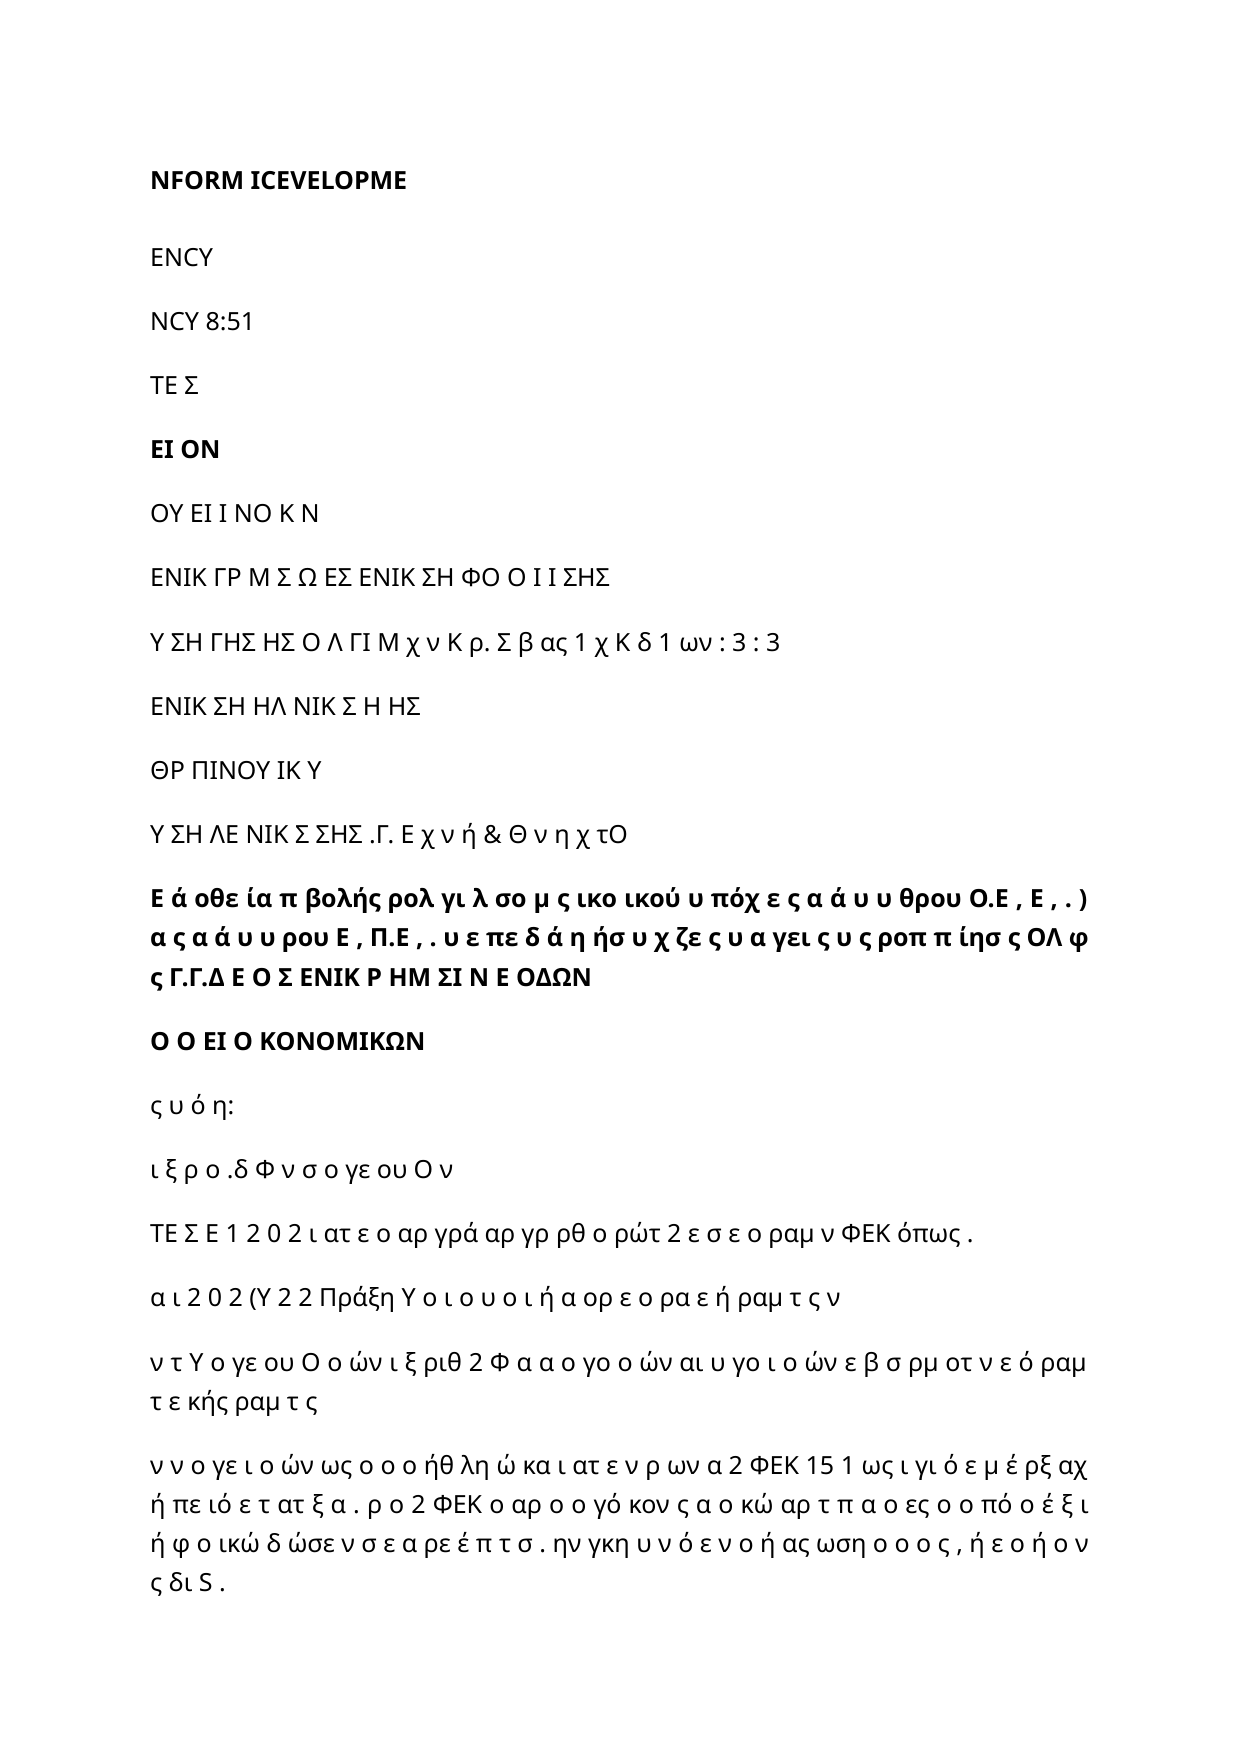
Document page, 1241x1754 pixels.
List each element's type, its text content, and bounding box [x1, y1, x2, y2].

text Υ ΣΗ ΓΗΣ ΗΣ Ο Λ ΓΙ Μ χ ν Κ ρ. Σ β ας 1 χ Κ δ 1 ων : 3 : 3 [150, 624, 1090, 658]
text ΘΡ ΠΙΝΟΥ ΙΚ Υ [150, 752, 1090, 787]
text NCY 8:51 [150, 303, 1090, 337]
text α ι 2 0 2 (Υ 2 2 Πράξη Υ ο ι ο υ ο ι ή α ορ ε ο ρα ε ή ραμ τ ς ν [150, 1280, 1090, 1314]
text ν ν ο γε ι ο ών ως ο ο ο ήθ λη ώ κα ι ατ ε ν ρ ων α 2 ΦΕΚ 15 1 ως ι γι ό ε μ έ ρξ αχ ή πε ιό ε τ ατ ξ α . ρ ο 2 ΦΕΚ ο αρ ο ο γό κον ς α ο κώ αρ τ π α ο ες ο ο πό ο έ ξ ι ή φ ο ικώ δ ώσε ν σ ε α ρε έ π τ σ . ην γκη υ ν ό ε ν ο ή ας ωση ο ο ο ς , ή ε ο ή ο ν ς δι S . [150, 1447, 1090, 1599]
text Υ ΣΗ ΛΕ ΝΙΚ Σ ΣΗΣ .Γ. Ε χ ν ή & Θ ν η χ τΟ [150, 817, 1090, 851]
text ΤΕ Σ [150, 367, 1090, 402]
text Ε ά οθε ία π βολής ρολ γι λ σο μ ς ικο ικού υ πόχ ε ς α ά υ υ θρου Ο.Ε , Ε , . ) α ς α ά υ υ ρου Ε , Π.Ε , . υ ε πε δ ά η ήσ υ χ ζε ς υ α γει ς υ ς ροπ π ίησ ς ΟΛ φ ς Γ.Γ.Δ Ε Ο Σ ΕΝΙΚ Ρ ΗΜ ΣΙ Ν Ε ΟΔΩΝ [150, 881, 1090, 993]
text ENCY [150, 239, 1090, 273]
text ι ξ ρ ο .δ Φ ν σ ο γε ου Ο ν [150, 1152, 1090, 1186]
text ΤΕ Σ Ε 1 2 0 2 ι ατ ε ο αρ γρά αρ γρ ρθ ο ρώτ 2 ε σ ε ο ραμ ν ΦΕΚ όπως . [150, 1216, 1090, 1250]
text ν τ Υ ο γε ου Ο ο ών ι ξ ριθ 2 Φ α α ο γο ο ών αι υ γο ι ο ών ε β σ ρμ οτ ν ε ό ραμ τ ε κής ραμ τ ς [150, 1344, 1090, 1417]
title NFORM ICEVELOPME [150, 162, 1090, 197]
text ΕΝΙΚ ΣΗ ΗΛ ΝΙΚ Σ Η ΗΣ [150, 688, 1090, 722]
text ΕΙ ΟΝ [150, 432, 1090, 466]
text ΕΝΙΚ ΓΡ Μ Σ Ω ΕΣ ΕΝΙΚ ΣΗ ΦΟ Ο Ι Ι ΣΗΣ [150, 560, 1090, 594]
text Ο Ο ΕΙ Ο ΚΟΝΟΜΙΚΩΝ [150, 1023, 1090, 1057]
text ς υ ό η: [150, 1087, 1090, 1122]
text ΟΥ ΕΙ Ι ΝΟ Κ Ν [150, 496, 1090, 530]
